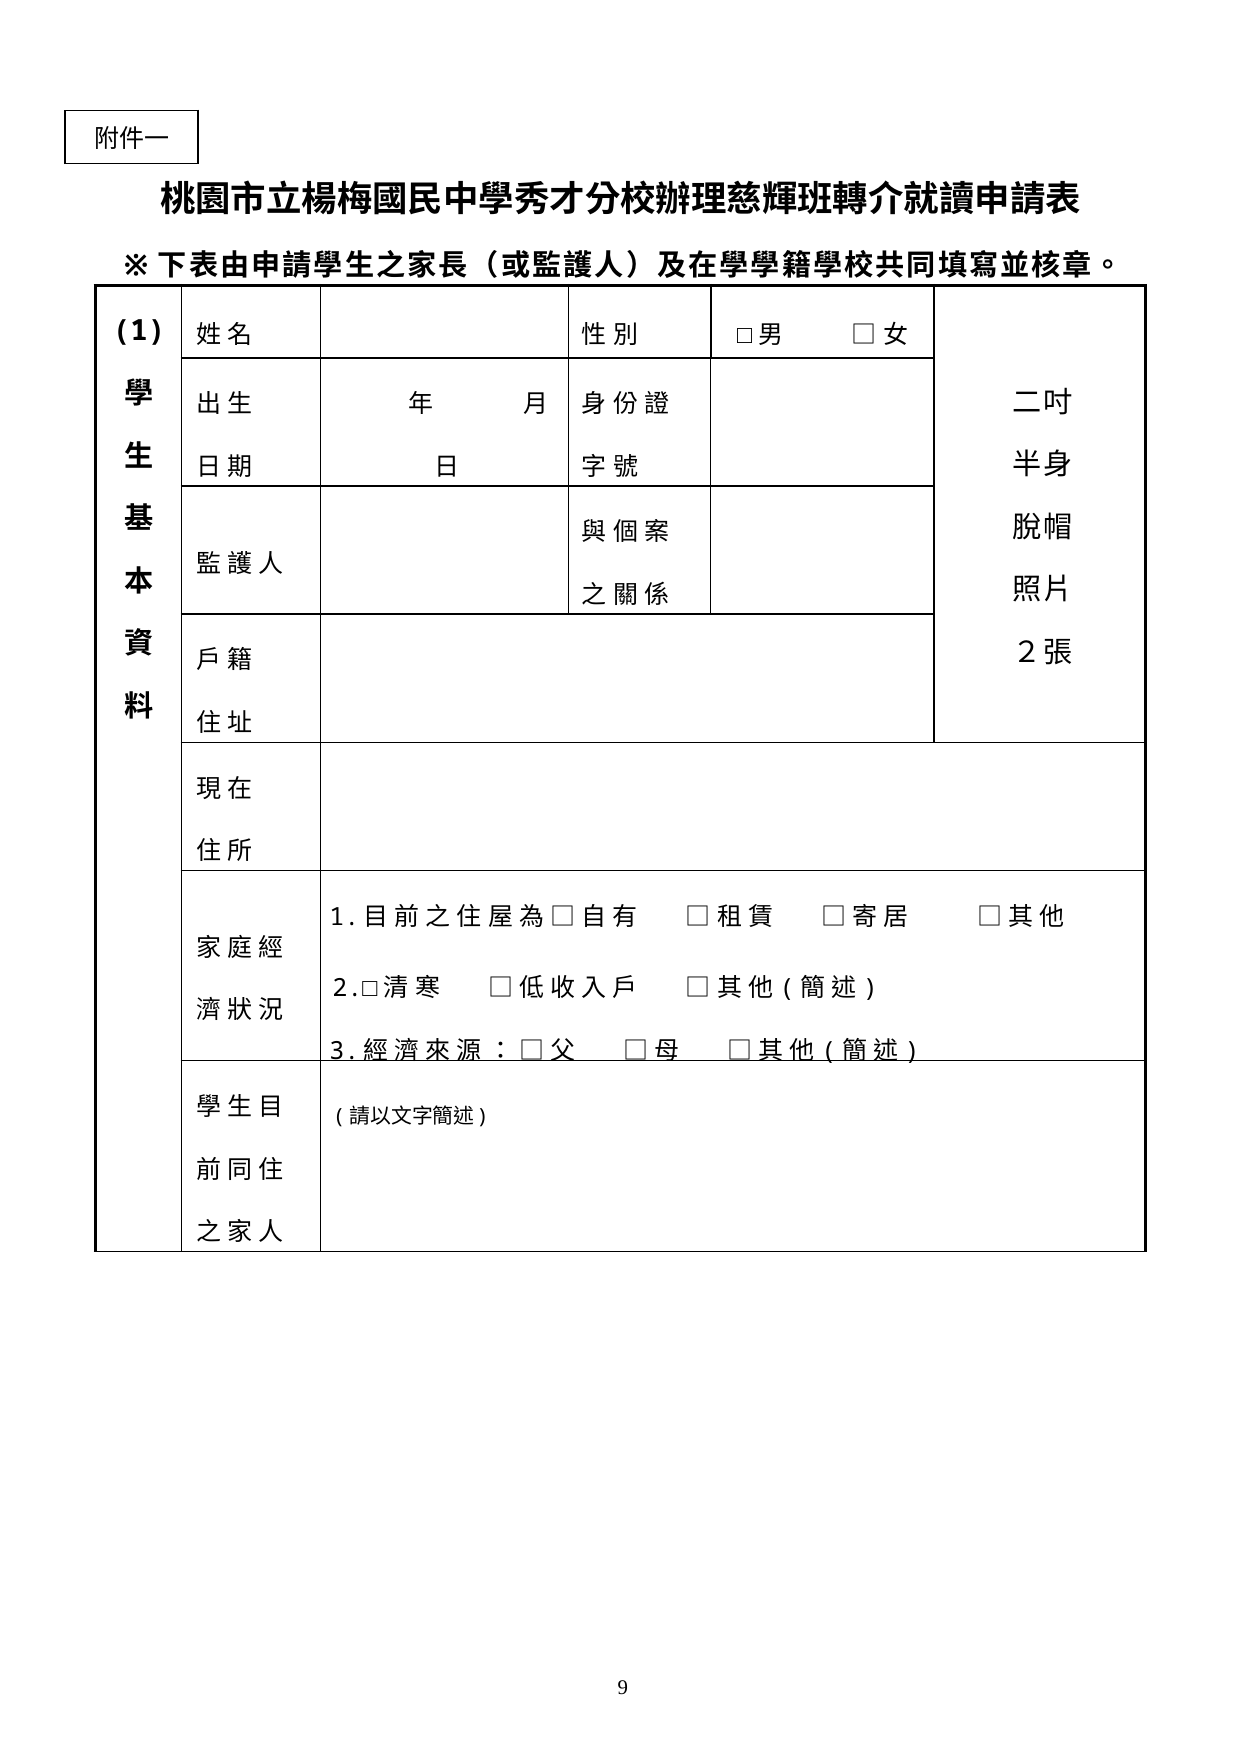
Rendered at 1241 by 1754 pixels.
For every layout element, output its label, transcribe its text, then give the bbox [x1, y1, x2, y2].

text 桃園市立楊梅國民中學秀才分校辦理慈輝班轉介就讀申請表 [78, 170, 1162, 221]
table_cell 1.目前之住屋為□自有 □租賃 □寄居 □其他 2.□清寒 □低收入戶 □其他(簡述) 3.經濟來源：□父 □母 □其他(簡述) [321, 871, 1144, 1060]
table_cell [321, 487, 568, 613]
table_cell [711, 487, 933, 613]
table_header [321, 287, 568, 357]
table_cell 家庭經 濟狀況 [182, 871, 320, 1060]
table_header 姓名 [182, 287, 320, 357]
table_cell 監護人 [182, 487, 320, 613]
text [66, 111, 197, 163]
table_cell [711, 359, 933, 485]
table_cell 戶籍 住址 [182, 615, 320, 741]
table_cell [321, 743, 1144, 869]
table_cell 出生 日期 [182, 359, 320, 485]
table_header 二吋 半身 脫帽 照片 ２張 [935, 287, 1144, 741]
table_cell [321, 615, 933, 741]
table_header □男 □女 [712, 287, 933, 357]
table_cell (請以文字簡述) [321, 1061, 1144, 1251]
table_cell 身份證 字號 [569, 359, 710, 485]
table_cell 年 月 日 [321, 359, 568, 485]
table_cell 學生目前同住之家人 [182, 1061, 320, 1251]
text ※下表由申請學生之家長（或監護人）及在學學籍學校共同填寫並核章。 [78, 221, 1162, 284]
table_cell 與個案 之關係 [569, 487, 710, 613]
table_cell 現在 住所 [182, 743, 320, 869]
text 附件一 [81, 118, 182, 155]
table_header (1) 學 生 基 本 資 料 [97, 287, 181, 1251]
table_header 性別 [569, 287, 710, 357]
